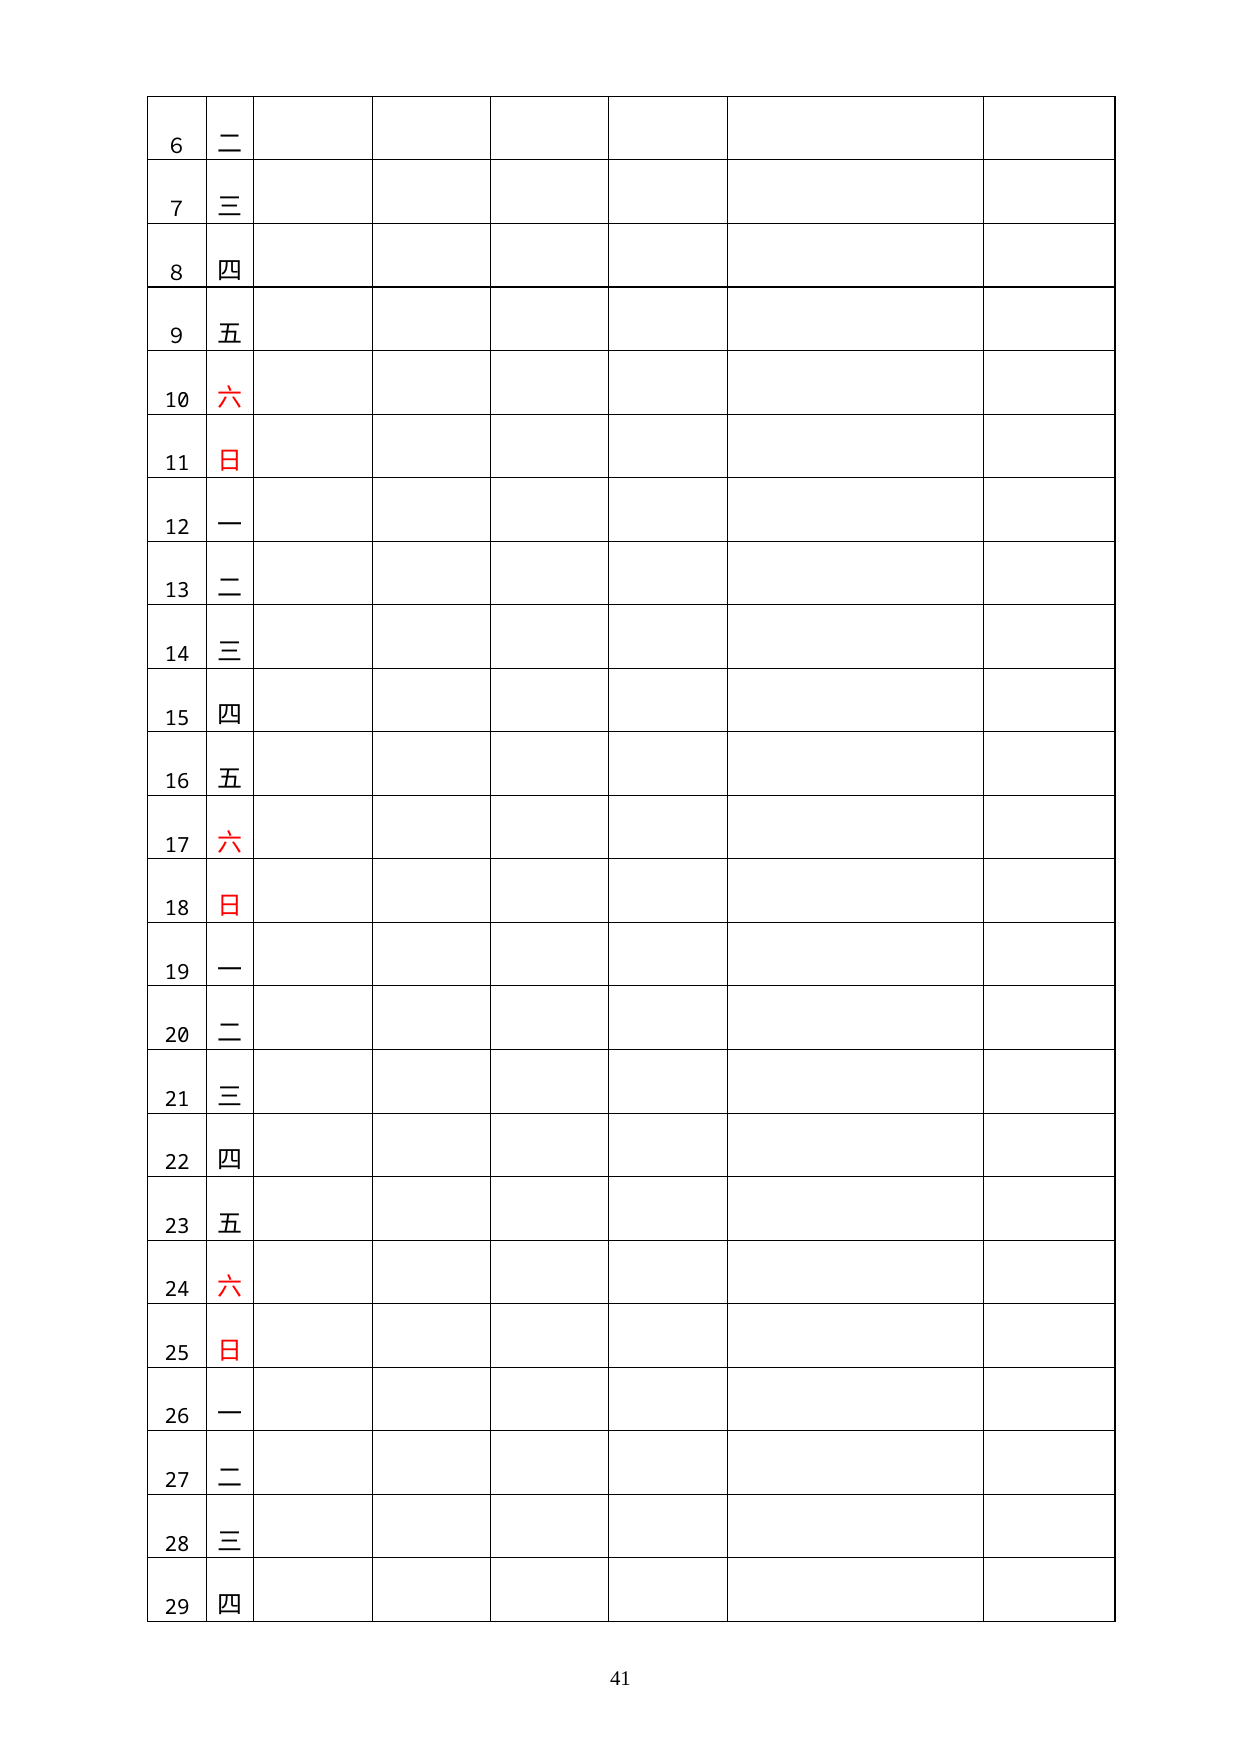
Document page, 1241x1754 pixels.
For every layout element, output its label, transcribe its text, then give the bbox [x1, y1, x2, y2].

table_cell 六 [207, 796, 253, 858]
table_cell [806, 1177, 983, 1239]
table_cell [609, 224, 727, 286]
table_cell [491, 1050, 608, 1112]
table_cell [984, 1114, 1114, 1176]
table_cell [609, 1495, 727, 1557]
table_cell [373, 1050, 490, 1112]
table_cell [728, 605, 806, 668]
table_cell 24 [148, 1241, 206, 1303]
table_cell [254, 542, 372, 604]
table_cell [728, 1495, 806, 1557]
table_cell 六 [207, 1241, 253, 1303]
table_cell [373, 1177, 490, 1239]
table_cell [491, 1304, 608, 1367]
table_cell [373, 859, 490, 922]
table_cell 27 [148, 1431, 206, 1494]
table_cell [254, 1495, 372, 1557]
table_cell [728, 1558, 806, 1621]
table_cell 19 [148, 923, 206, 985]
table_cell [609, 1241, 727, 1303]
table_cell [806, 542, 983, 604]
table_cell [491, 605, 608, 668]
table_cell [984, 160, 1114, 223]
table_cell [984, 859, 1114, 922]
table_cell [491, 478, 608, 541]
table_cell [254, 224, 372, 286]
table_cell [984, 923, 1114, 985]
table_cell [806, 605, 983, 668]
table_cell [728, 732, 806, 795]
table_cell 二 [207, 542, 253, 604]
table_cell 四 [207, 669, 253, 731]
table_cell [491, 542, 608, 604]
table_cell [254, 859, 372, 922]
table_cell [609, 478, 727, 541]
table_cell [491, 1368, 608, 1430]
table_cell ６ [148, 97, 206, 159]
table_cell [609, 1114, 727, 1176]
table_cell [806, 669, 983, 731]
table_cell [373, 732, 490, 795]
table_cell [491, 923, 608, 985]
table_cell [728, 351, 806, 413]
table_cell [491, 160, 608, 223]
table_cell [984, 478, 1114, 541]
table_cell [984, 1241, 1114, 1303]
table_cell [491, 288, 608, 350]
table_cell [609, 986, 727, 1049]
table_cell [609, 669, 727, 731]
table_cell [806, 1558, 983, 1621]
table_cell 三 [207, 1495, 253, 1557]
table_cell 16 [148, 732, 206, 795]
table_cell [609, 351, 727, 413]
table_cell 25 [148, 1304, 206, 1367]
table_cell 一 [207, 923, 253, 985]
table_cell [491, 97, 608, 159]
table_cell 三 [207, 1050, 253, 1112]
table_cell [254, 160, 372, 223]
table_cell [373, 1495, 490, 1557]
table_cell [984, 1304, 1114, 1367]
table_cell [373, 1368, 490, 1430]
table_cell [728, 1177, 806, 1239]
table_cell 二 [207, 986, 253, 1049]
table_cell [806, 1304, 983, 1367]
table_cell [609, 732, 727, 795]
table_cell [254, 732, 372, 795]
table_cell [491, 415, 608, 477]
table_cell [728, 859, 806, 922]
table_cell [984, 796, 1114, 858]
table_cell 23 [148, 1177, 206, 1239]
table_cell [254, 605, 372, 668]
table_cell [254, 351, 372, 413]
table_cell 10 [148, 351, 206, 413]
table_cell 18 [148, 859, 206, 922]
table_cell [728, 415, 806, 477]
table_cell [984, 415, 1114, 477]
table_cell [254, 288, 372, 350]
table_cell [254, 1304, 372, 1367]
table_cell [373, 986, 490, 1049]
table_cell [491, 1177, 608, 1239]
table_cell [984, 224, 1114, 286]
table_cell 日 [207, 1304, 253, 1367]
table_cell [728, 97, 806, 159]
table_cell [806, 796, 983, 858]
table_cell [254, 1177, 372, 1239]
table_cell 28 [148, 1495, 206, 1557]
table_cell [491, 986, 608, 1049]
table_cell [609, 542, 727, 604]
table_cell [254, 1368, 372, 1430]
table_cell [609, 605, 727, 668]
table_cell [806, 224, 983, 286]
table_cell 17 [148, 796, 206, 858]
table_cell [609, 1177, 727, 1239]
table_cell 五 [207, 1177, 253, 1239]
table_cell [609, 859, 727, 922]
table_cell 二 [207, 97, 253, 159]
table_cell [806, 478, 983, 541]
table_cell [984, 1495, 1114, 1557]
table_cell [728, 1050, 806, 1112]
table_cell [373, 1558, 490, 1621]
table_cell [984, 97, 1114, 159]
table_cell [806, 986, 983, 1049]
table_cell [609, 415, 727, 477]
table_cell 三 [207, 160, 253, 223]
table_cell [728, 1368, 806, 1430]
table_cell 22 [148, 1114, 206, 1176]
table_cell [984, 732, 1114, 795]
table_cell [254, 97, 372, 159]
table_cell [984, 1368, 1114, 1430]
table_cell 14 [148, 605, 206, 668]
table_cell [806, 1495, 983, 1557]
table_cell [984, 1177, 1114, 1239]
table_cell [806, 160, 983, 223]
table_cell [984, 351, 1114, 413]
table_cell [491, 1241, 608, 1303]
table_cell 26 [148, 1368, 206, 1430]
table_cell [254, 1241, 372, 1303]
table_cell [728, 923, 806, 985]
table_cell [373, 224, 490, 286]
table_cell 21 [148, 1050, 206, 1112]
table_cell [491, 1431, 608, 1494]
table_cell [254, 1431, 372, 1494]
table_cell 11 [148, 415, 206, 477]
table_cell [609, 1558, 727, 1621]
table_cell 六 [207, 351, 253, 413]
table_cell [806, 288, 983, 350]
table_cell [984, 605, 1114, 668]
table_cell 四 [207, 1114, 253, 1176]
table_cell [491, 732, 608, 795]
table_cell [806, 1114, 983, 1176]
table_cell [373, 97, 490, 159]
table_cell 四 [207, 224, 253, 286]
table_cell [491, 1114, 608, 1176]
table_cell [728, 1114, 806, 1176]
table_cell [373, 923, 490, 985]
table_cell [254, 923, 372, 985]
table_cell [373, 1304, 490, 1367]
table_cell 一 [207, 478, 253, 541]
table_cell [728, 669, 806, 731]
table_cell [254, 986, 372, 1049]
table_cell 29 [148, 1558, 206, 1621]
table_cell [491, 859, 608, 922]
table_cell [984, 542, 1114, 604]
table_cell [373, 160, 490, 223]
table_cell [373, 605, 490, 668]
table_cell [373, 1114, 490, 1176]
table_cell [373, 542, 490, 604]
table_cell [728, 542, 806, 604]
table_cell [609, 1368, 727, 1430]
table_cell [806, 923, 983, 985]
table_cell [609, 97, 727, 159]
table_cell 二 [207, 1431, 253, 1494]
table_cell [373, 796, 490, 858]
table_cell [806, 351, 983, 413]
table_cell [609, 160, 727, 223]
table_cell 20 [148, 986, 206, 1049]
table_cell [254, 415, 372, 477]
table_cell [373, 288, 490, 350]
table_cell [728, 224, 806, 286]
table_cell [491, 1558, 608, 1621]
table_cell [491, 1495, 608, 1557]
table_cell [806, 732, 983, 795]
table_cell 五 [207, 732, 253, 795]
table_cell [728, 796, 806, 858]
table_cell [491, 669, 608, 731]
table_cell [373, 415, 490, 477]
table_cell [254, 796, 372, 858]
table_cell 五 [207, 288, 253, 350]
table_cell [609, 1050, 727, 1112]
table_cell 四 [207, 1558, 253, 1621]
table_cell [373, 669, 490, 731]
table_cell [984, 1050, 1114, 1112]
table_cell [609, 1304, 727, 1367]
table_cell 13 [148, 542, 206, 604]
table_cell [254, 1114, 372, 1176]
table_cell [491, 351, 608, 413]
table_cell ９ [148, 288, 206, 350]
table_cell [728, 986, 806, 1049]
table_cell [609, 288, 727, 350]
table_cell 三 [207, 605, 253, 668]
table_cell [728, 478, 806, 541]
table_cell [609, 796, 727, 858]
table_cell [373, 351, 490, 413]
table_cell [806, 1050, 983, 1112]
table_cell [728, 160, 806, 223]
table_cell 日 [207, 415, 253, 477]
table_cell [728, 1304, 806, 1367]
table_cell ８ [148, 224, 206, 286]
table_cell [373, 478, 490, 541]
table_cell [728, 288, 806, 350]
table_cell 一 [207, 1368, 253, 1430]
table_cell [806, 97, 983, 159]
table_cell [728, 1241, 806, 1303]
table_cell [609, 1431, 727, 1494]
table_cell [254, 478, 372, 541]
table_cell [254, 1558, 372, 1621]
table_cell [728, 1431, 806, 1494]
table_cell [806, 415, 983, 477]
table_cell [609, 923, 727, 985]
table_cell [373, 1241, 490, 1303]
table_cell [806, 859, 983, 922]
table_cell ７ [148, 160, 206, 223]
table_cell [806, 1368, 983, 1430]
table_cell [984, 986, 1114, 1049]
table_cell [984, 288, 1114, 350]
table_cell [806, 1241, 983, 1303]
table_cell [491, 796, 608, 858]
table_cell 日 [207, 859, 253, 922]
table_cell [984, 1431, 1114, 1494]
table_cell 12 [148, 478, 206, 541]
table_cell [491, 224, 608, 286]
table_cell [984, 669, 1114, 731]
table_cell [254, 1050, 372, 1112]
table_cell [806, 1431, 983, 1494]
table_cell [373, 1431, 490, 1494]
table_cell [254, 669, 372, 731]
table_cell [984, 1558, 1114, 1621]
table_cell 15 [148, 669, 206, 731]
